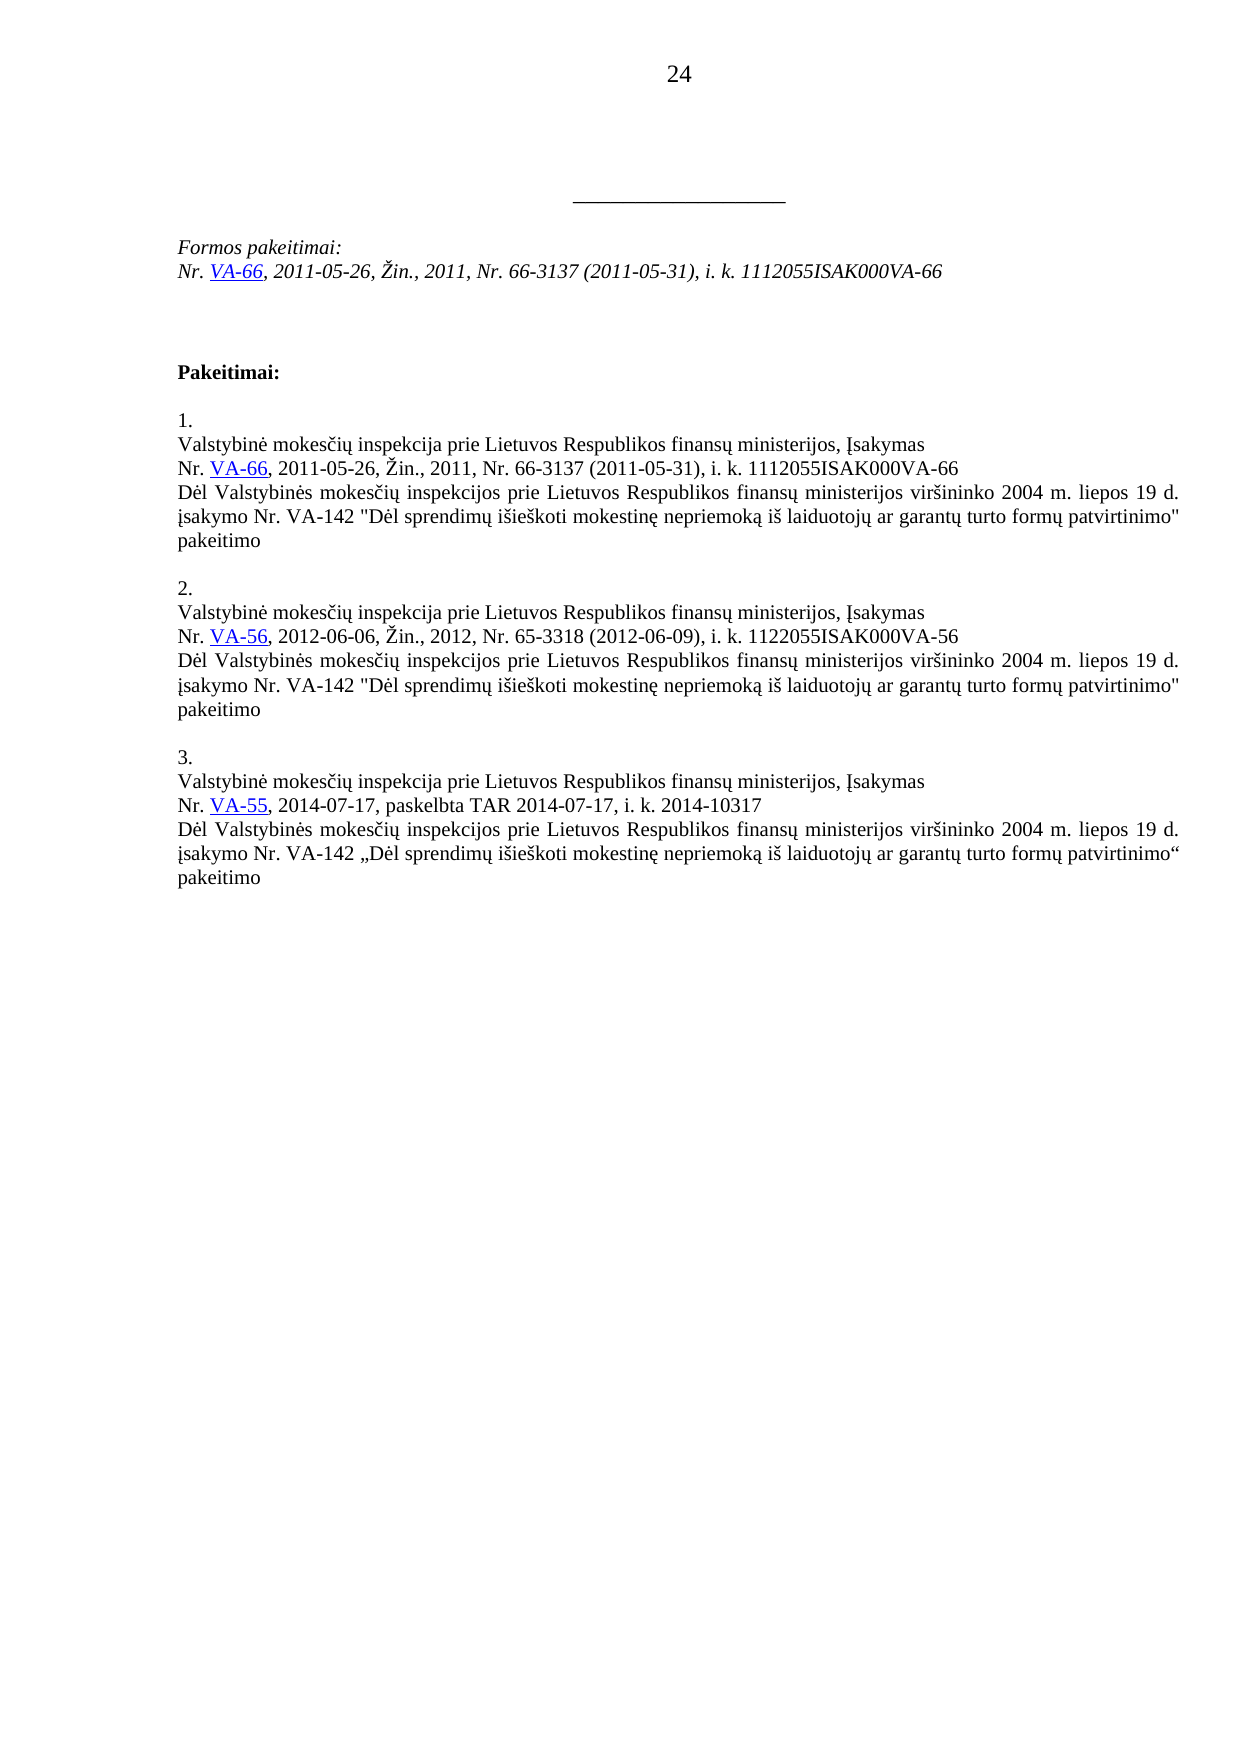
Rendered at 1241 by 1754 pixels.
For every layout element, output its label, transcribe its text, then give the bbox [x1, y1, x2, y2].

text 2. [177, 576, 1181, 600]
text 1. [177, 408, 1181, 432]
text _________________ [177, 177, 1181, 206]
text Formos pakeitimai: [177, 235, 1181, 259]
text Nr. VA-66, 2011-05-26, Žin., 2011, Nr. 66-3137 (2011-05-31), i. k. 1112055ISAK000VA-66 [177, 456, 1181, 480]
text 3. [177, 745, 1181, 769]
text Valstybinė mokesčių inspekcija prie Lietuvos Respublikos finansų ministerijos, Įsakymas [177, 769, 1181, 793]
text Valstybinė mokesčių inspekcija prie Lietuvos Respublikos finansų ministerijos, Įsakymas [177, 600, 1181, 624]
text Nr. VA-55, 2014-07-17, paskelbta TAR 2014-07-17, i. k. 2014-10317 [177, 793, 1181, 817]
text Dėl Valstybinės mokesčių inspekcijos prie Lietuvos Respublikos finansų ministerijos viršininko 2004 m. liepos 19 d. įsakymo Nr. VA-142 "Dėl sprendimų išieškoti mokestinę nepriemoką iš laiduotojų ar garantų turto formų patvirtinimo" pakeitimo [177, 480, 1181, 552]
text Nr. VA-56, 2012-06-06, Žin., 2012, Nr. 65-3318 (2012-06-09), i. k. 1122055ISAK000VA-56 [177, 624, 1181, 648]
text Pakeitimai: [177, 360, 1181, 384]
text Dėl Valstybinės mokesčių inspekcijos prie Lietuvos Respublikos finansų ministerijos viršininko 2004 m. liepos 19 d. įsakymo Nr. VA-142 „Dėl sprendimų išieškoti mokestinę nepriemoką iš laiduotojų ar garantų turto formų patvirtinimo“ pakeitimo [177, 817, 1181, 889]
text Valstybinė mokesčių inspekcija prie Lietuvos Respublikos finansų ministerijos, Įsakymas [177, 432, 1181, 456]
text Dėl Valstybinės mokesčių inspekcijos prie Lietuvos Respublikos finansų ministerijos viršininko 2004 m. liepos 19 d. įsakymo Nr. VA-142 "Dėl sprendimų išieškoti mokestinę nepriemoką iš laiduotojų ar garantų turto formų patvirtinimo" pakeitimo [177, 648, 1181, 721]
text Nr. VA-66, 2011-05-26, Žin., 2011, Nr. 66-3137 (2011-05-31), i. k. 1112055ISAK000VA-66 [177, 259, 1181, 283]
